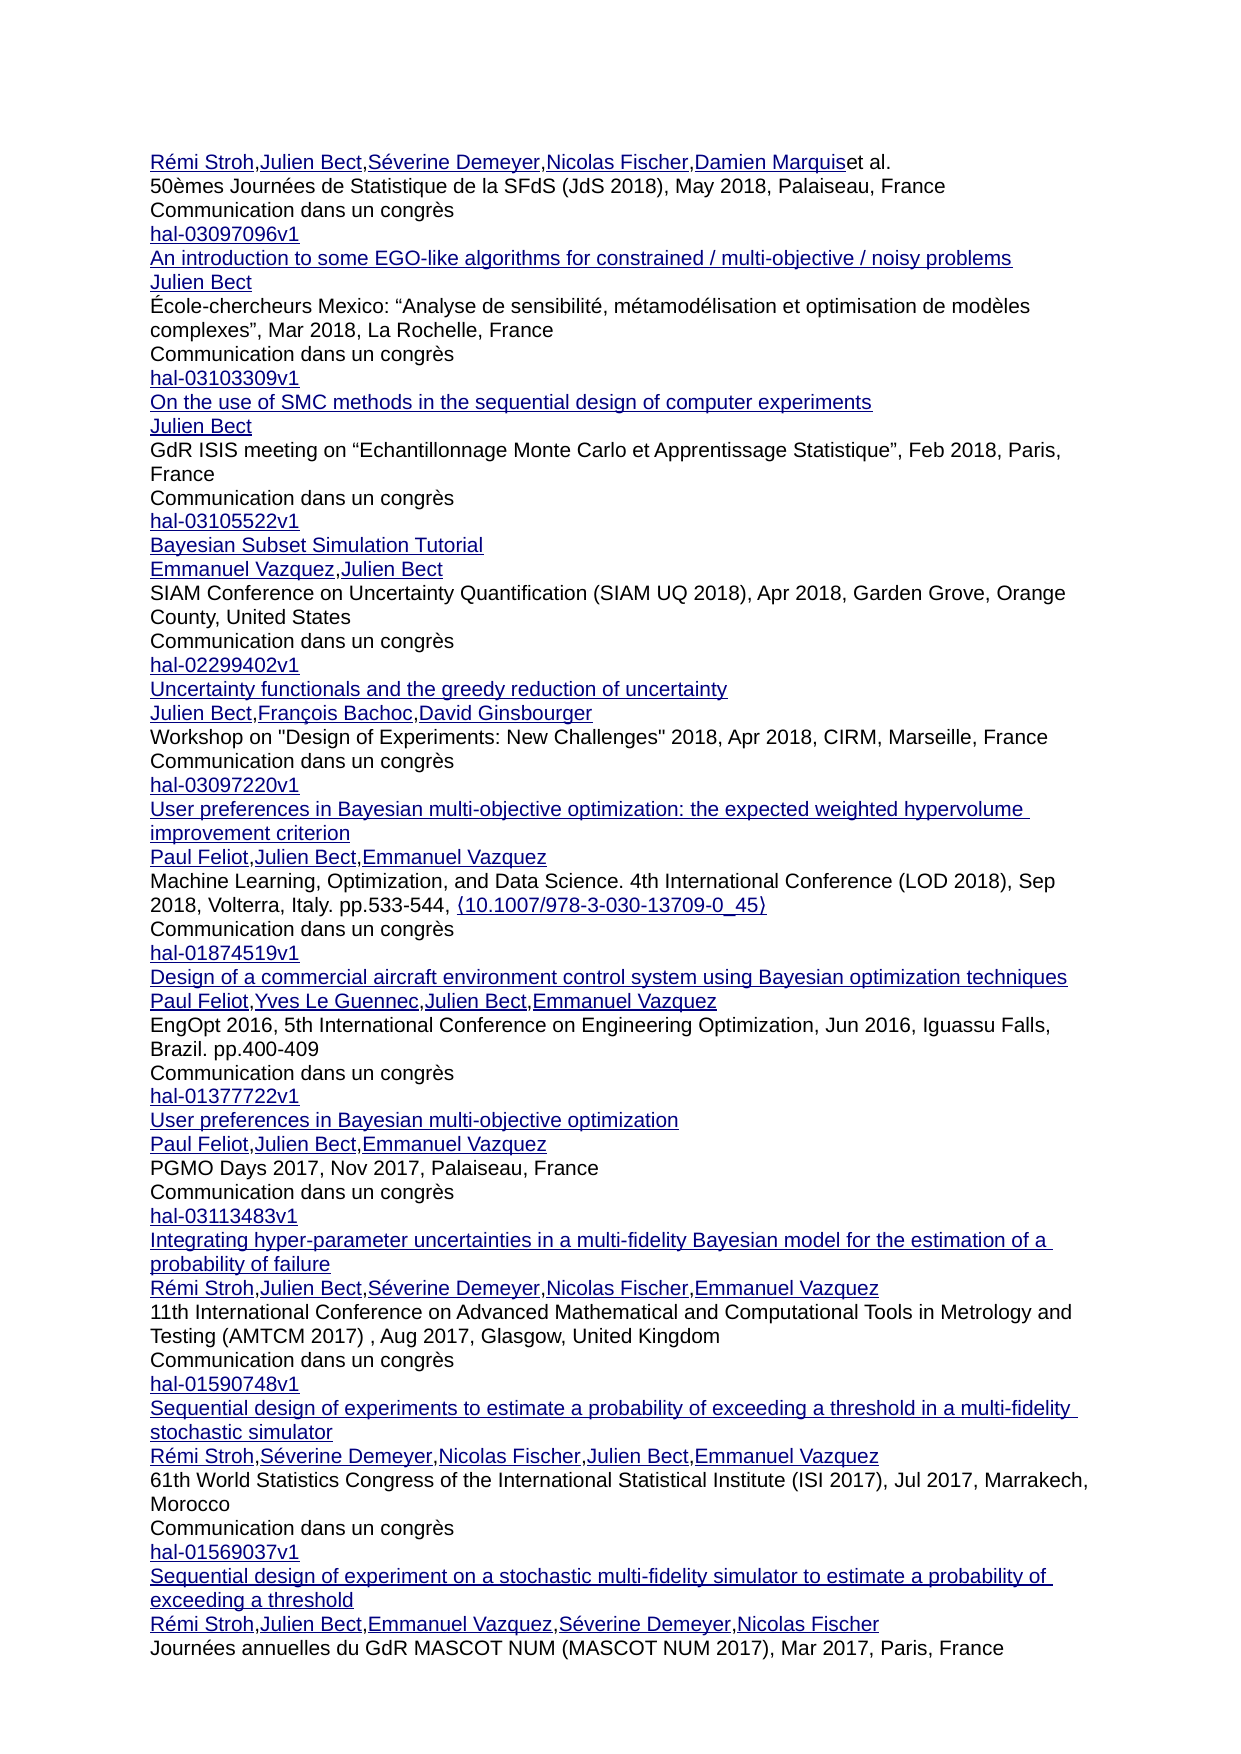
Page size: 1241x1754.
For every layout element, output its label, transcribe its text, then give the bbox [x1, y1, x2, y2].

table_cell Sequential design of experiments to estimate a probability of exceeding a threshold in a multi-fidelity stochastic simulator Rémi Stroh,Séverine Demeyer,Nicolas Fischer,Julien Bect,Emmanuel Vazquez 61th World Statistics Congress of the International Statistical Institute (ISI 2017), Jul 2017, Marrakech, Morocco Communication dans un congrès hal-01569037v1 [150, 1396, 1090, 1563]
table_cell Sequential design of experiment on a stochastic multi-fidelity simulator to estimate a probability of exceeding a threshold Rémi Stroh,Julien Bect,Emmanuel Vazquez,Séverine Demeyer,Nicolas Fischer Journées annuelles du GdR MASCOT NUM (MASCOT NUM 2017), Mar 2017, Paris, France [150, 1564, 1090, 1659]
table_cell An introduction to some EGO-like algorithms for constrained / multi-objective / noisy problems Julien Bect École-chercheurs Mexico: “Analyse de sensibilité, métamodélisation et optimisation de modèles complexes”, Mar 2018, La Rochelle, France Communication dans un congrès hal-03103309v1 [150, 246, 1090, 389]
table_cell User preferences in Bayesian multi-objective optimization: the expected weighted hypervolume improvement criterion Paul Feliot,Julien Bect,Emmanuel Vazquez Machine Learning, Optimization, and Data Science. 4th International Conference (LOD 2018), Sep 2018, Volterra, Italy. pp.533-544, ⟨10.1007/978-3-030-13709-0_45⟩ Communication dans un congrès hal-01874519v1 [150, 797, 1090, 964]
table_cell On the use of SMC methods in the sequential design of computer experiments Julien Bect GdR ISIS meeting on “Echantillonnage Monte Carlo et Apprentissage Statistique”, Feb 2018, Paris, France Communication dans un congrès hal-03105522v1 [150, 390, 1090, 533]
table_cell Integrating hyper-parameter uncertainties in a multi-fidelity Bayesian model for the estimation of a probability of failure Rémi Stroh,Julien Bect,Séverine Demeyer,Nicolas Fischer,Emmanuel Vazquez 11th International Conference on Advanced Mathematical and Computational Tools in Metrology and Testing (AMTCM 2017) , Aug 2017, Glasgow, United Kingdom Communication dans un congrès hal-01590748v1 [150, 1228, 1090, 1396]
table_cell Rémi Stroh,Julien Bect,Séverine Demeyer,Nicolas Fischer,Damien Marquiset al. 50èmes Journées de Statistique de la SFdS (JdS 2018), May 2018, Palaiseau, France Communication dans un congrès hal-03097096v1 [150, 150, 1090, 246]
table_cell Uncertainty functionals and the greedy reduction of uncertainty Julien Bect,François Bachoc,David Ginsbourger Workshop on "Design of Experiments: New Challenges" 2018, Apr 2018, CIRM, Marseille, France Communication dans un congrès hal-03097220v1 [150, 677, 1090, 797]
table_cell Design of a commercial aircraft environment control system using Bayesian optimization techniques Paul Feliot,Yves Le Guennec,Julien Bect,Emmanuel Vazquez EngOpt 2016, 5th International Conference on Engineering Optimization, Jun 2016, Iguassu Falls, Brazil. pp.400-409 Communication dans un congrès hal-01377722v1 [150, 965, 1090, 1108]
table_cell Bayesian Subset Simulation Tutorial Emmanuel Vazquez,Julien Bect SIAM Conference on Uncertainty Quantification (SIAM UQ 2018), Apr 2018, Garden Grove, Orange County, United States Communication dans un congrès hal-02299402v1 [150, 533, 1090, 677]
table_cell User preferences in Bayesian multi-objective optimization Paul Feliot,Julien Bect,Emmanuel Vazquez PGMO Days 2017, Nov 2017, Palaiseau, France Communication dans un congrès hal-03113483v1 [150, 1108, 1090, 1228]
